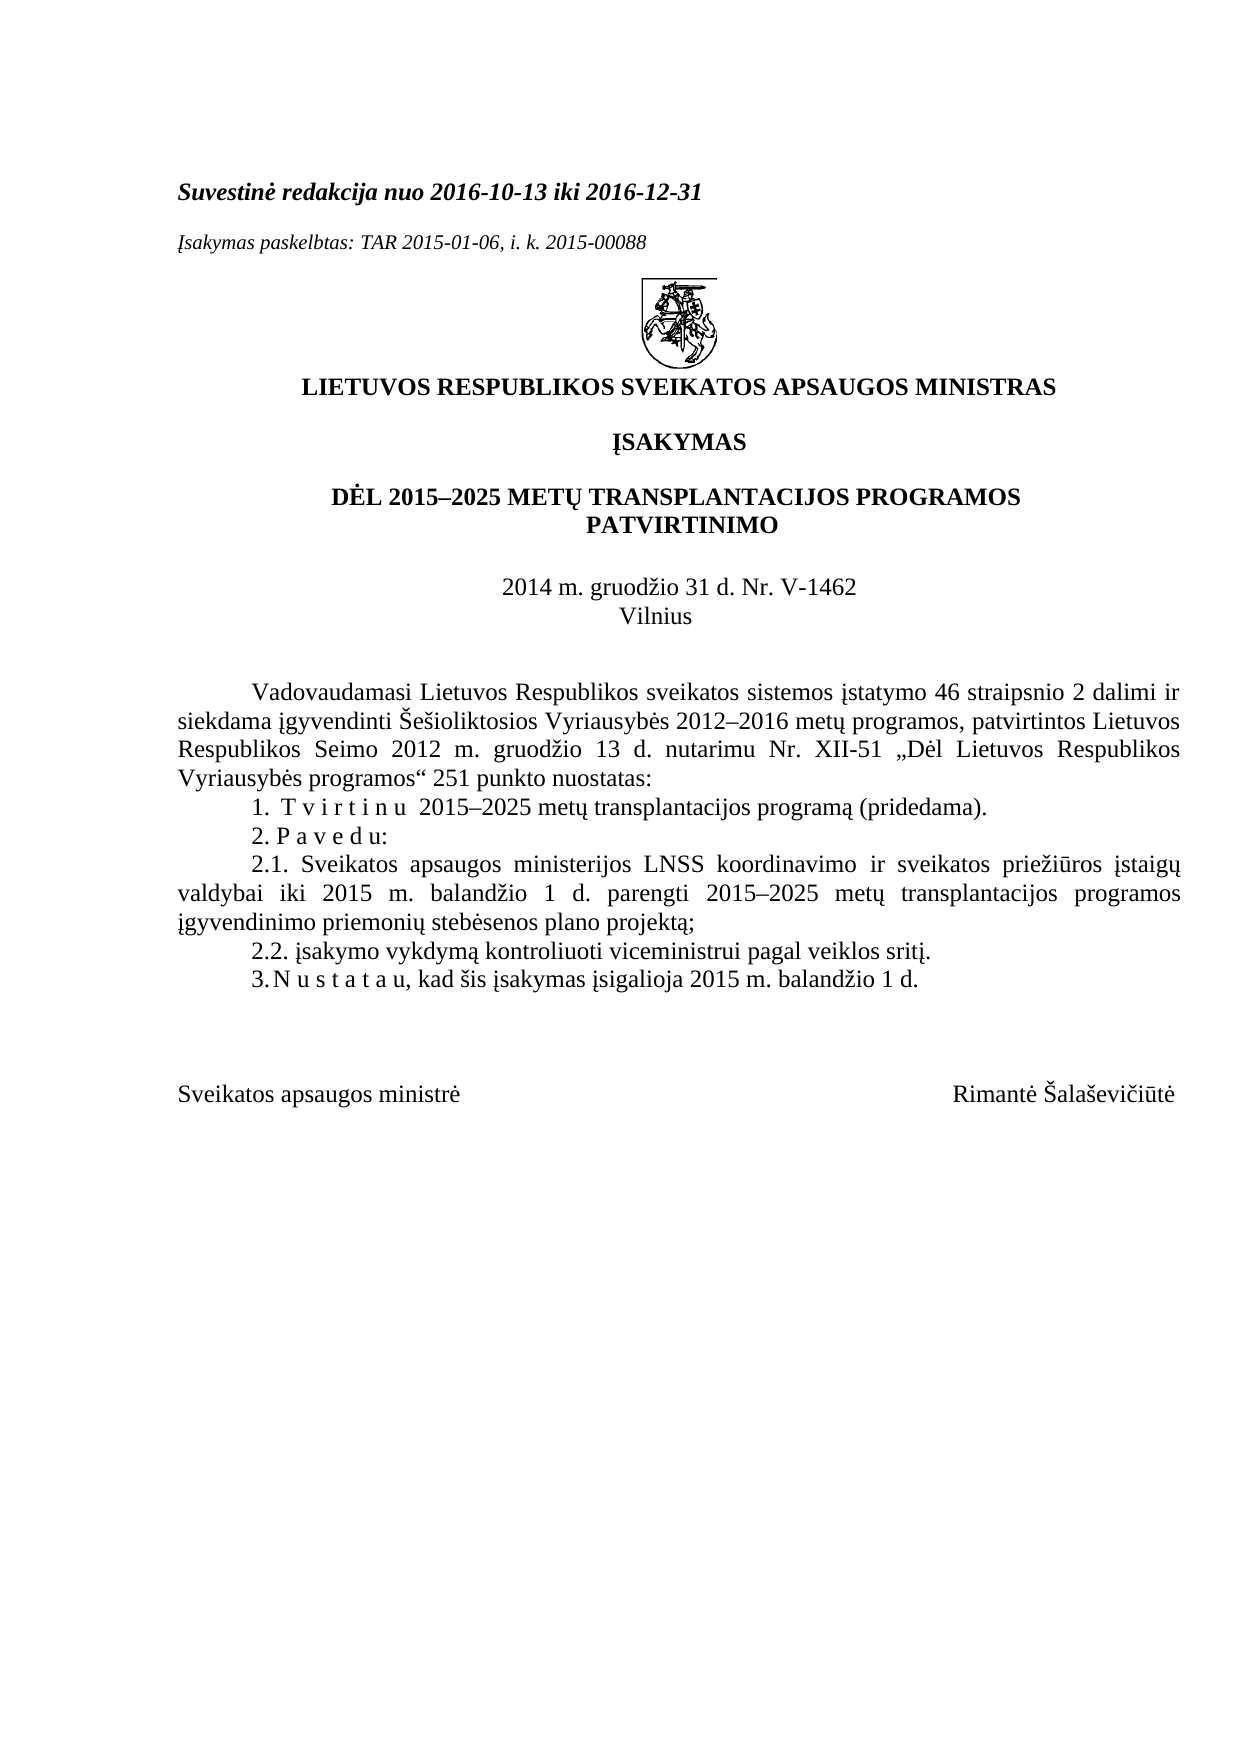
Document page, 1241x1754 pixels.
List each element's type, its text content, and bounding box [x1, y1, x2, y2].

text LIETUVOS RESPUBLIKOS SVEIKATOS APSAUGOS MINISTRAS [177, 372, 1181, 401]
text Sveikatos apsaugos ministrė Rimantė Šalaševičiūtė [177, 1079, 1181, 1108]
text 2.1. Sveikatos apsaugos ministerijos LNSS koordinavimo ir sveikatos priežiūros įstaigų valdybai iki 2015 m. balandžio 1 d. parengti 2015–2025 metų transplantacijos programos įgyvendinimo priemonių stebėsenos plano projektą; [177, 849, 1181, 936]
text 2. P a v e d u: [177, 821, 1181, 849]
text Vadovaudamasi Lietuvos Respublikos sveikatos sistemos įstatymo 46 straipsnio 2 dalimi ir siekdama įgyvendinti Šešioliktosios Vyriausybės 2012–2016 metų programos, patvirtintos Lietuvos Respublikos Seimo 2012 m. gruodžio 13 d. nutarimu Nr. XII-51 „Dėl Lietuvos Respublikos Vyriausybės programos“ 251 punkto nuostatas: [177, 677, 1181, 792]
text DĖL 2015–2025 METŲ TRANSPLANTACIJOS PROGRAMOS [177, 482, 1181, 510]
text 3. N u s t a t a u, kad šis įsakymas įsigalioja 2015 m. balandžio 1 d. [251, 964, 1181, 993]
text ĮSAKYMAS [177, 427, 1181, 456]
text 2.2. įsakymo vykdymą kontroliuoti viceministrui pagal veiklos sritį. [177, 936, 1181, 964]
text Suvestinė redakcija nuo 2016-10-13 iki 2016-12-31 [177, 177, 1181, 206]
text 1. T v i r t i n u 2015–2025 metų transplantacijos programą (pridedama). [177, 792, 1181, 821]
text PATVIRTINIMO [177, 510, 1181, 539]
text 2014 m. gruodžio 31 d. Nr. V-1462 [177, 572, 1181, 601]
text Vilnius [177, 601, 1134, 629]
text Įsakymas paskelbtas: TAR 2015-01-06, i. k. 2015-00088 [177, 230, 1181, 254]
